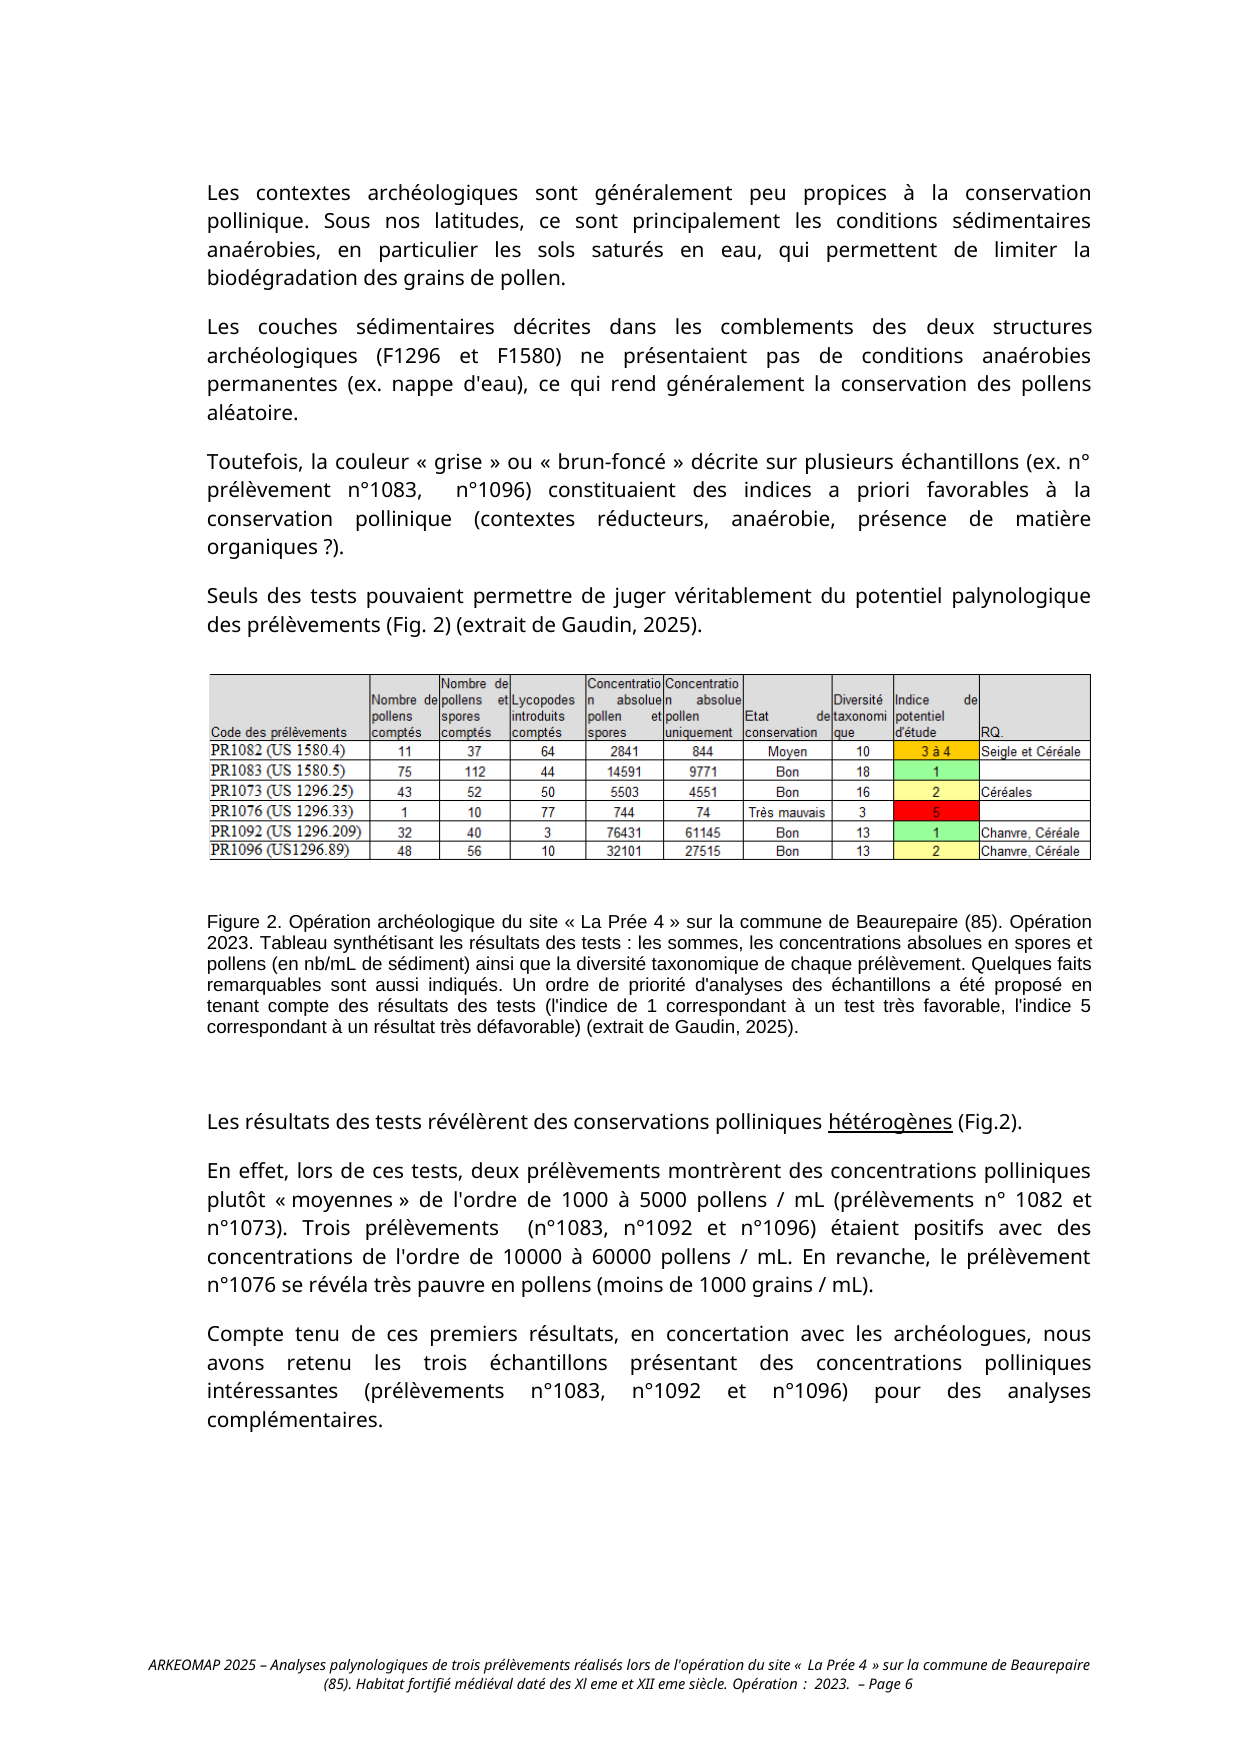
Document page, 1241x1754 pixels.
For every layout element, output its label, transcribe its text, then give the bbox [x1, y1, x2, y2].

picture [209, 674, 1096, 863]
text Les contextes archéologiques sont généralement peu propices à la conservation pollinique. Sous nos latitudes, ce sont principalement les conditions sédimentaires anaérobies, en particulier les sols saturés en eau, qui permettent de limiter la biodégradation des grains de pollen. [207, 178, 1092, 292]
text Toutefois, la couleur « grise » ou « brun-foncé » décrite sur plusieurs échantillons (ex. n° prélèvement n°1083, n°1096) constituaient des indices a priori favorables à la conservation pollinique (contextes réducteurs, anaérobie, présence de matière organiques ?). [207, 447, 1092, 561]
text Seuls des tests pouvaient permettre de juger véritablement du potentiel palynologique des prélèvements (Fig. 2) (extrait de Gaudin, 2025). [207, 582, 1092, 638]
text Les résultats des tests révélèrent des conservations polliniques hétérogènes (Fig.2). [207, 1107, 1092, 1136]
text En effet, lors de ces tests, deux prélèvements montrèrent des concentrations polliniques plutôt « moyennes » de l'ordre de 1000 à 5000 pollens / mL (prélèvements n° 1082 et n°1073). Trois prélèvements (n°1083, n°1092 et n°1096) étaient positifs avec des concentrations de l'ordre de 10000 à 60000 pollens / mL. En revanche, le prélèvement n°1076 se révéla très pauvre en pollens (moins de 1000 grains / mL). [207, 1156, 1092, 1299]
text Figure 2. Opération archéologique du site « La Prée 4 » sur la commune de Beaurepaire (85). Opération 2023. Tableau synthétisant les résultats des tests : les sommes, les concentrations absolues en spores et pollens (en nb/mL de sédiment) ainsi que la diversité taxonomique de chaque prélèvement. Quelques faits remarquables sont aussi indiqués. Un ordre de priorité d'analyses des échantillons a été proposé en tenant compte des résultats des tests (l'indice de 1 correspondant à un test très favorable, l'indice 5 correspondant à un résultat très défavorable) (extrait de Gaudin, 2025). [207, 911, 1092, 1037]
text Les couches sédimentaires décrites dans les comblements des deux structures archéologiques (F1296 et F1580) ne présentaient pas de conditions anaérobies permanentes (ex. nappe d'eau), ce qui rend généralement la conservation des pollens aléatoire. [207, 312, 1092, 426]
text Compte tenu de ces premiers résultats, en concertation avec les archéologues, nous avons retenu les trois échantillons présentant des concentrations polliniques intéressantes (prélèvements n°1083, n°1092 et n°1096) pour des analyses complémentaires. [207, 1319, 1092, 1433]
